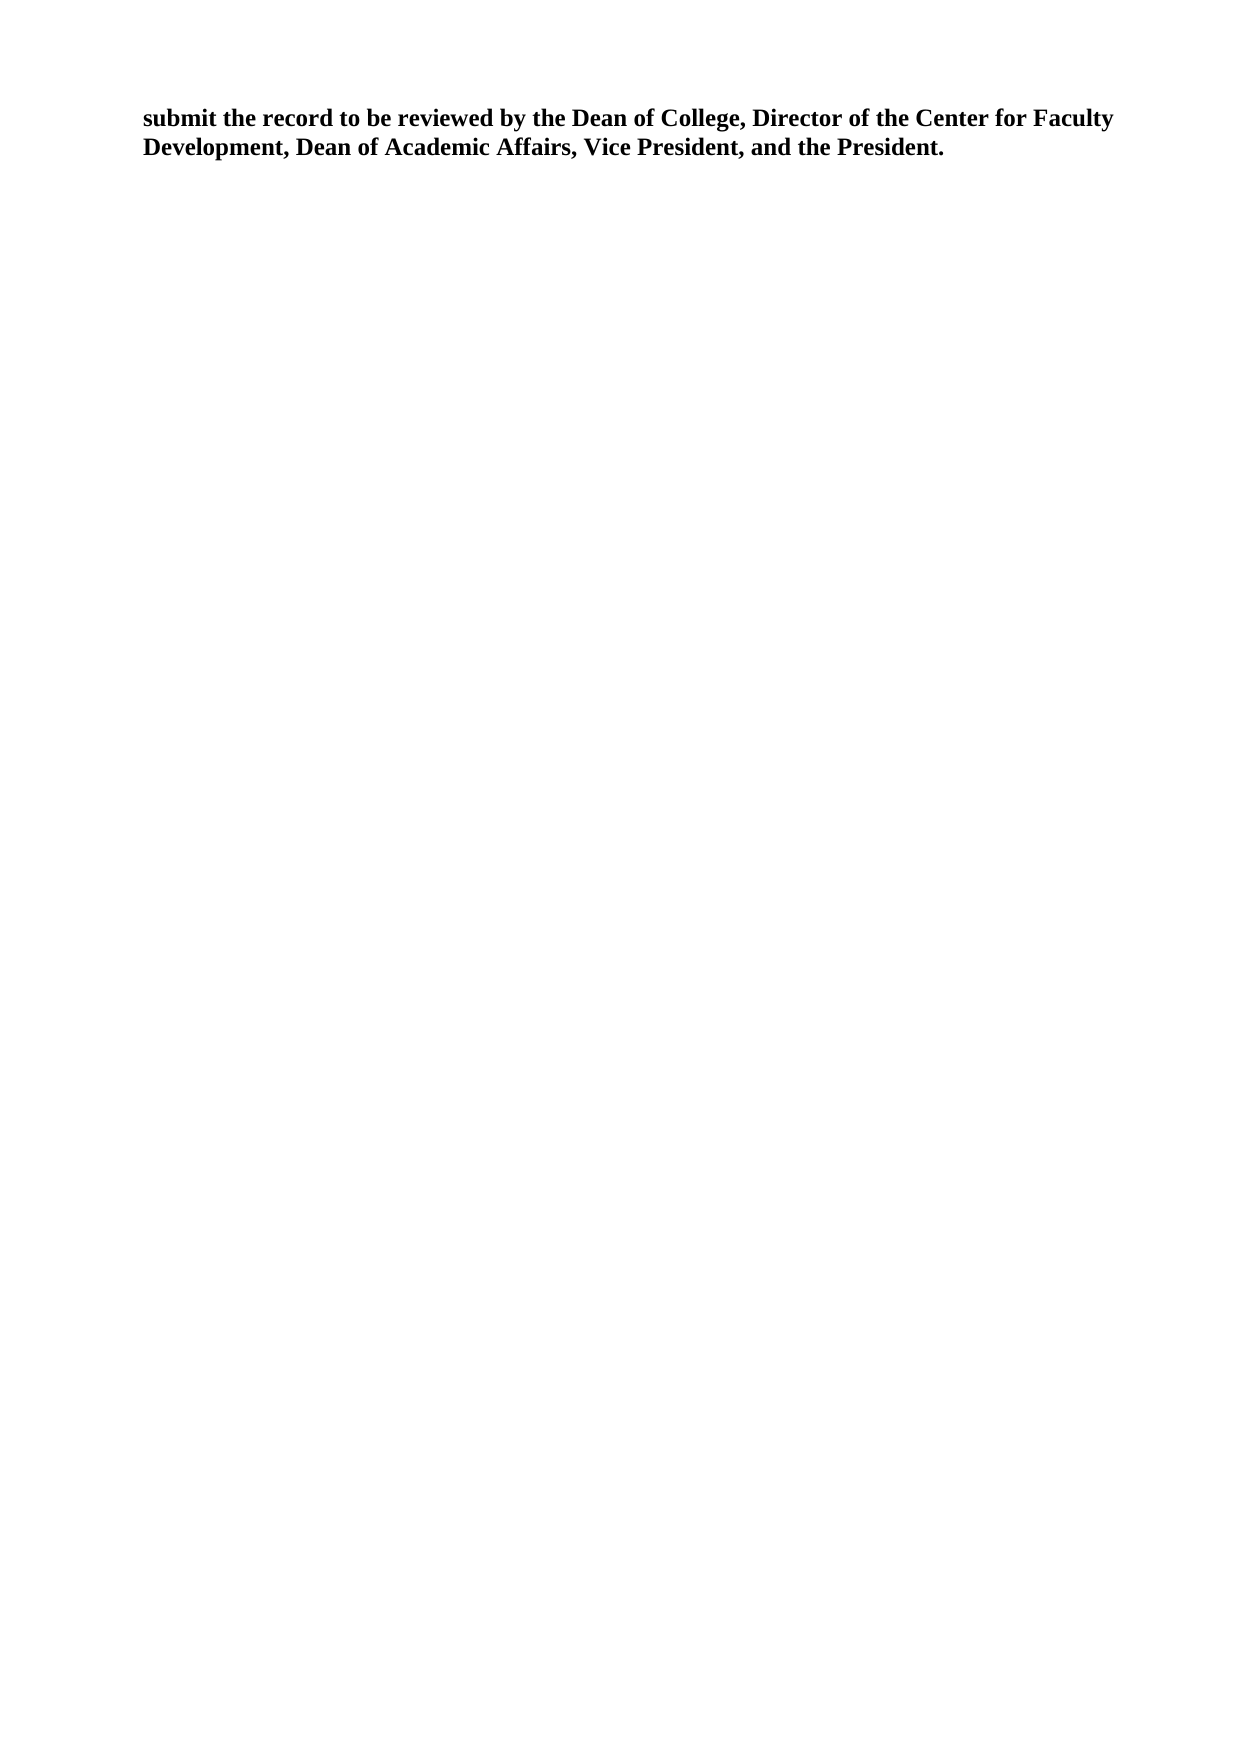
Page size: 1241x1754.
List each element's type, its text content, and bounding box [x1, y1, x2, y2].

text submit the record to be reviewed by the Dean of College, Director of the Center for Faculty Development, Dean of Academic Affairs, Vice President, and the President. [118, 103, 1122, 161]
